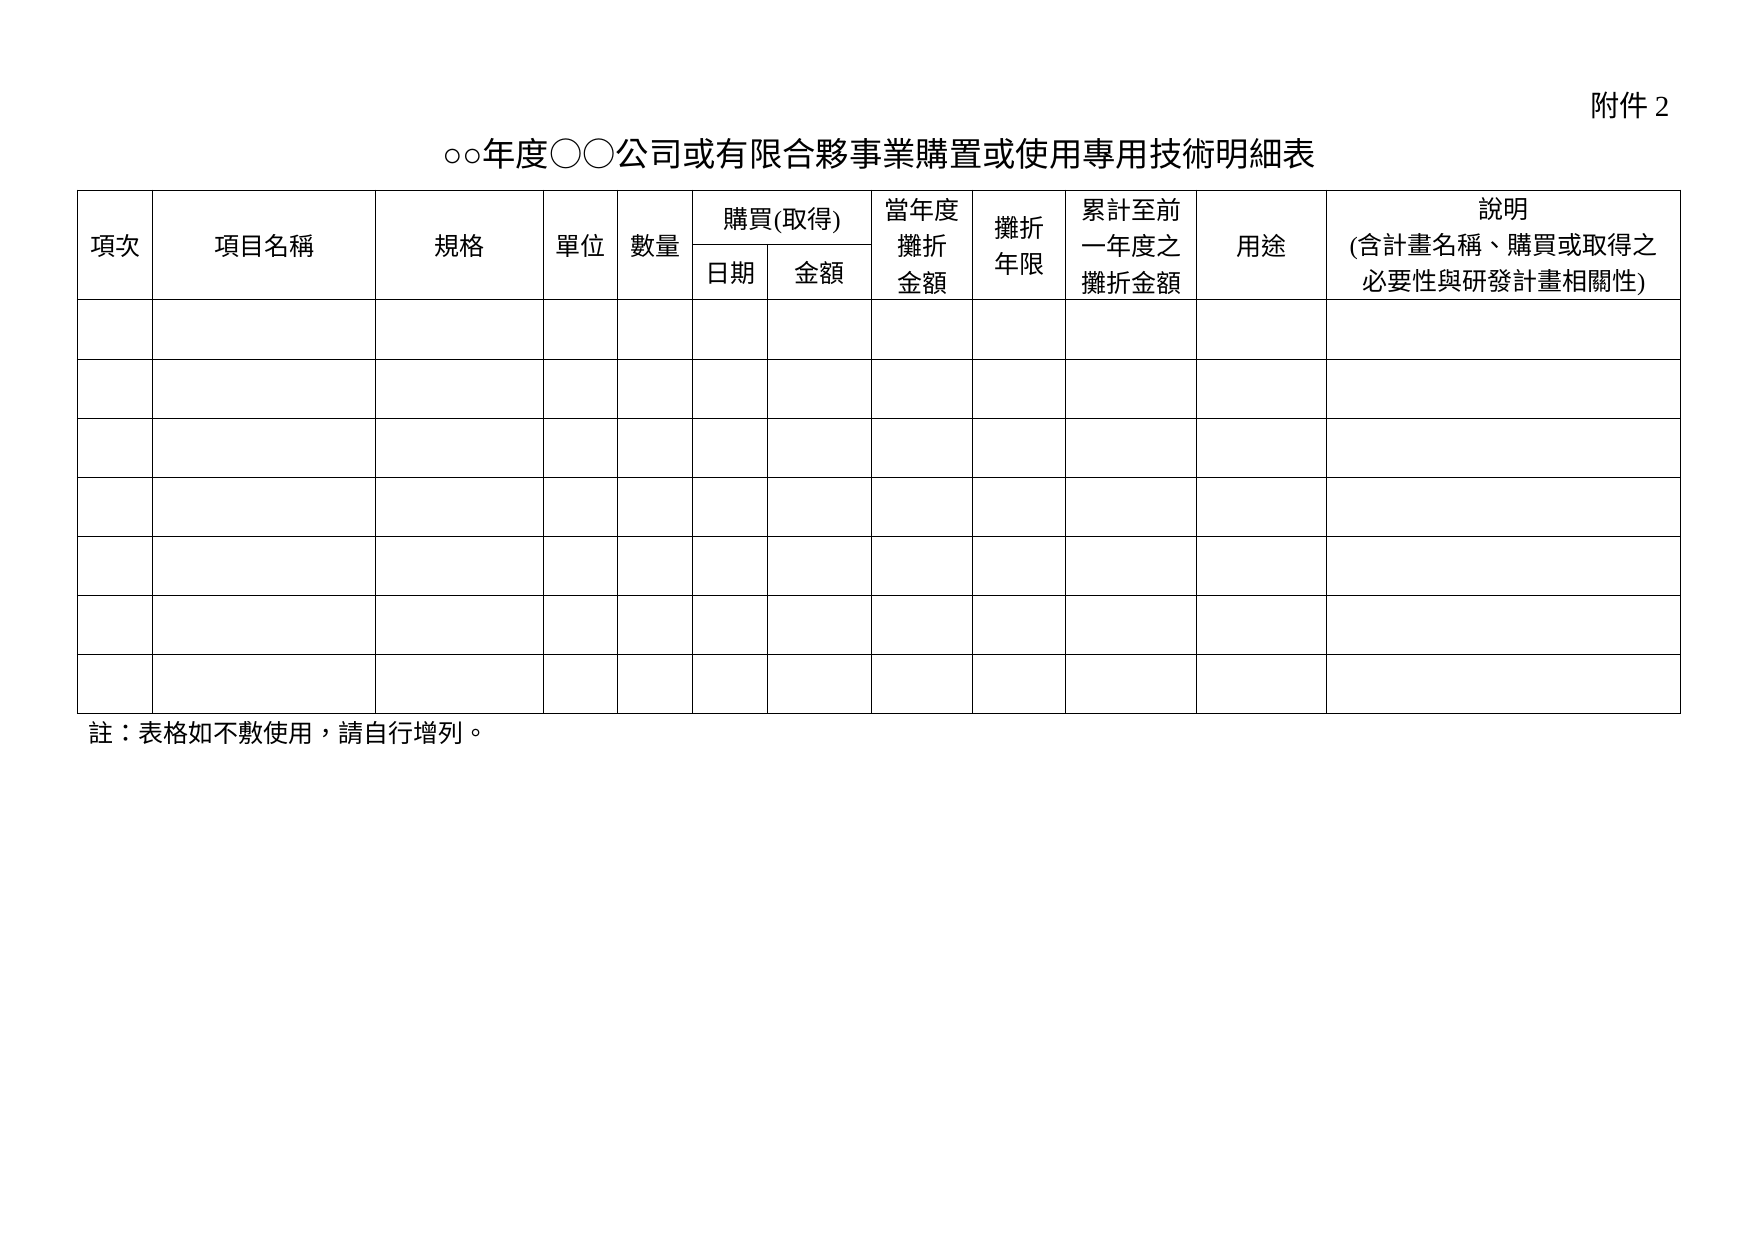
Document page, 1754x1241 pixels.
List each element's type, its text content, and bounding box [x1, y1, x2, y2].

table_cell [78, 300, 152, 358]
table_cell [1327, 537, 1680, 595]
table_cell [693, 300, 767, 358]
table_cell [768, 655, 871, 713]
text 附件2 [89, 83, 1669, 125]
table_cell [376, 537, 543, 595]
table_cell [973, 596, 1065, 654]
table_cell [1197, 300, 1326, 358]
table_cell [768, 300, 871, 358]
table_cell [1066, 300, 1196, 358]
table_cell [376, 419, 543, 477]
table_cell [1327, 655, 1680, 713]
text ○○年度○○公司或有限合夥事業購置或使用專用技術明細表 [89, 125, 1669, 177]
table_cell [1197, 360, 1326, 417]
table_cell [153, 537, 375, 595]
table_cell 金額 [768, 245, 871, 299]
table_cell [1327, 300, 1680, 358]
table_cell [376, 478, 543, 536]
table_cell [618, 537, 692, 595]
table_cell [693, 537, 767, 595]
text 註：表格如不敷使用，請自行增列。 [89, 714, 1669, 750]
table_cell [618, 300, 692, 358]
table_cell [693, 478, 767, 536]
table_cell [78, 596, 152, 654]
table_cell [973, 419, 1065, 477]
table_cell [1066, 655, 1196, 713]
table_cell [153, 419, 375, 477]
table_cell [1197, 655, 1326, 713]
table_cell [872, 596, 972, 654]
table_cell [973, 655, 1065, 713]
table_cell [872, 419, 972, 477]
table_header 當年度 攤折 金額 [872, 191, 972, 299]
table_cell [1066, 478, 1196, 536]
table_cell [1066, 360, 1196, 417]
table_cell [1066, 596, 1196, 654]
table_cell [973, 537, 1065, 595]
table_cell [1197, 537, 1326, 595]
table_cell [1066, 537, 1196, 595]
table_cell [1197, 478, 1326, 536]
table_cell [544, 300, 617, 358]
table_cell [78, 360, 152, 417]
table_cell [693, 655, 767, 713]
table_cell [973, 360, 1065, 417]
table_header 規格 [376, 191, 543, 299]
table_cell [1327, 419, 1680, 477]
table_cell [768, 419, 871, 477]
table_cell [153, 360, 375, 417]
table_cell 日期 [693, 245, 767, 299]
table_cell [544, 537, 617, 595]
table_header 購買(取得) [693, 191, 871, 244]
table_cell [872, 478, 972, 536]
table_cell [376, 360, 543, 417]
table_cell [618, 478, 692, 536]
table_cell [1066, 419, 1196, 477]
table_cell [768, 360, 871, 417]
table_cell [618, 655, 692, 713]
table_cell [1327, 478, 1680, 536]
table_cell [973, 478, 1065, 536]
table_cell [78, 478, 152, 536]
table_cell [153, 300, 375, 358]
table_cell [1327, 596, 1680, 654]
table_header 累計至前一年度之攤折金額 [1066, 191, 1196, 299]
table_cell [618, 419, 692, 477]
table_cell [376, 596, 543, 654]
table_cell [1327, 360, 1680, 417]
table_cell [376, 300, 543, 358]
table_cell [78, 655, 152, 713]
table_cell [693, 360, 767, 417]
table_cell [872, 537, 972, 595]
table_cell [376, 655, 543, 713]
table_header 單位 [544, 191, 617, 299]
table_cell [618, 360, 692, 417]
table_cell [768, 537, 871, 595]
table_cell [693, 419, 767, 477]
table_cell [544, 419, 617, 477]
table_cell [544, 655, 617, 713]
table_cell [544, 360, 617, 417]
table_cell [153, 478, 375, 536]
table_cell [544, 596, 617, 654]
table_header 數量 [618, 191, 692, 299]
table_cell [768, 478, 871, 536]
table_header 項次 [78, 191, 152, 299]
table_header 用途 [1197, 191, 1326, 299]
table_cell [1197, 596, 1326, 654]
table_cell [78, 537, 152, 595]
table_cell [544, 478, 617, 536]
table_cell [872, 360, 972, 417]
table_cell [153, 655, 375, 713]
table_cell [973, 300, 1065, 358]
table_header 攤折年限 [973, 191, 1065, 299]
table_cell [153, 596, 375, 654]
table_cell [872, 655, 972, 713]
table_cell [1197, 419, 1326, 477]
table_header 說明 (含計畫名稱、購買或取得之必要性與研發計畫相關性) [1327, 191, 1680, 299]
table_cell [693, 596, 767, 654]
table_cell [872, 300, 972, 358]
table_cell [618, 596, 692, 654]
table_cell [768, 596, 871, 654]
table_cell [78, 419, 152, 477]
table_header 項目名稱 [153, 191, 375, 299]
